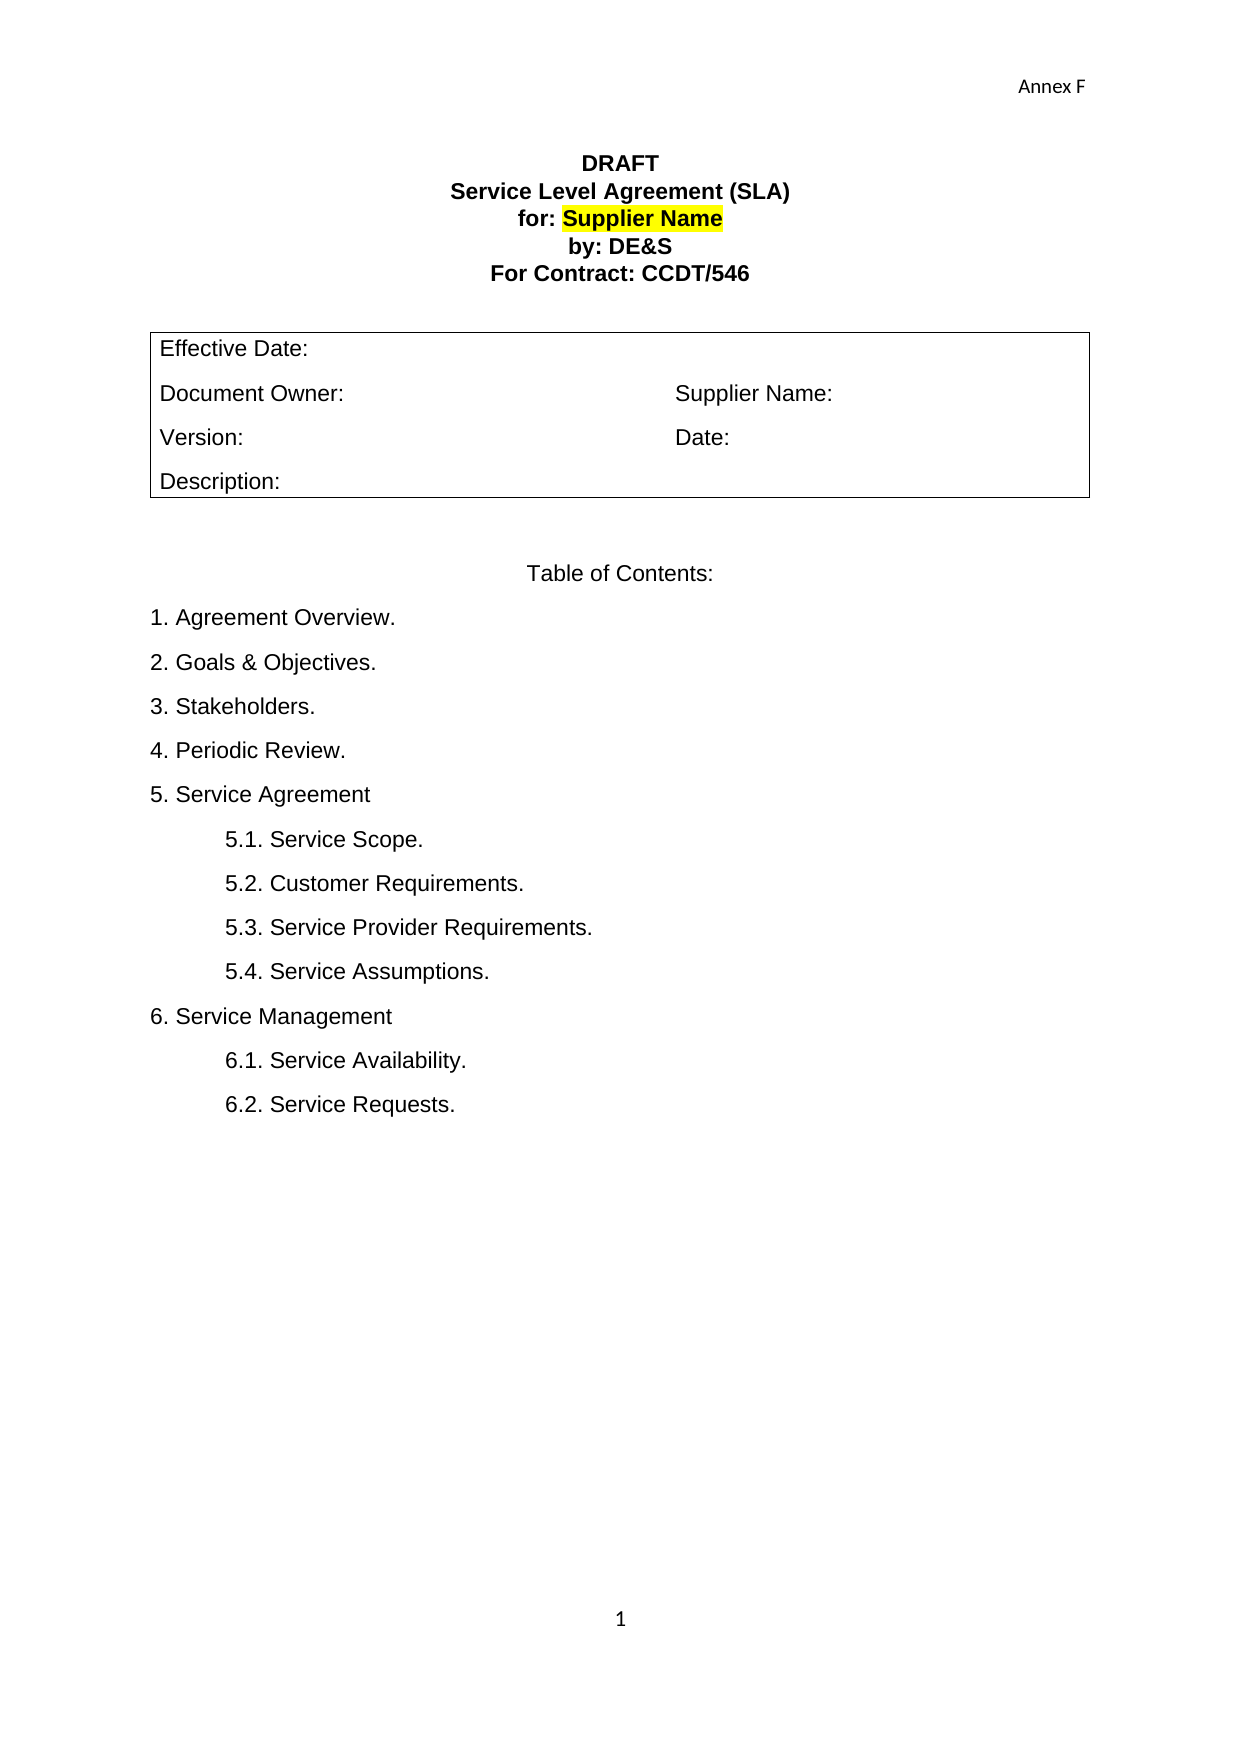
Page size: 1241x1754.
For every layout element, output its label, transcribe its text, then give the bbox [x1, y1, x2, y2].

text by: DE&S [150, 233, 1090, 259]
text 6. Service Management [150, 1003, 1090, 1029]
text Effective Date: [151, 333, 1089, 362]
text for: Supplier Name [150, 205, 1090, 232]
text DRAFT [150, 150, 1090, 176]
text 5. Service Agreement [150, 781, 1090, 808]
text 4. Periodic Review. [150, 737, 1090, 763]
text 5.1. Service Scope. [150, 826, 1090, 852]
text 2. Goals & Objectives. [150, 648, 1090, 675]
text Document Owner: Supplier Name: [151, 377, 1089, 406]
text Description: [151, 465, 1089, 497]
text 3. Stakeholders. [150, 693, 1090, 719]
text Table of Contents: [150, 560, 1090, 586]
text 6.2. Service Requests. [150, 1091, 1090, 1117]
text Service Level Agreement (SLA) [150, 178, 1090, 204]
text 5.3. Service Provider Requirements. [150, 914, 1090, 940]
text Version: Date: [151, 421, 1089, 450]
text 5.2. Customer Requirements. [150, 870, 1090, 896]
text 1. Agreement Overview. [150, 604, 1090, 631]
text 5.4. Service Assumptions. [150, 958, 1090, 985]
text 6.1. Service Availability. [150, 1047, 1090, 1073]
text For Contract: CCDT/546 [150, 260, 1090, 287]
